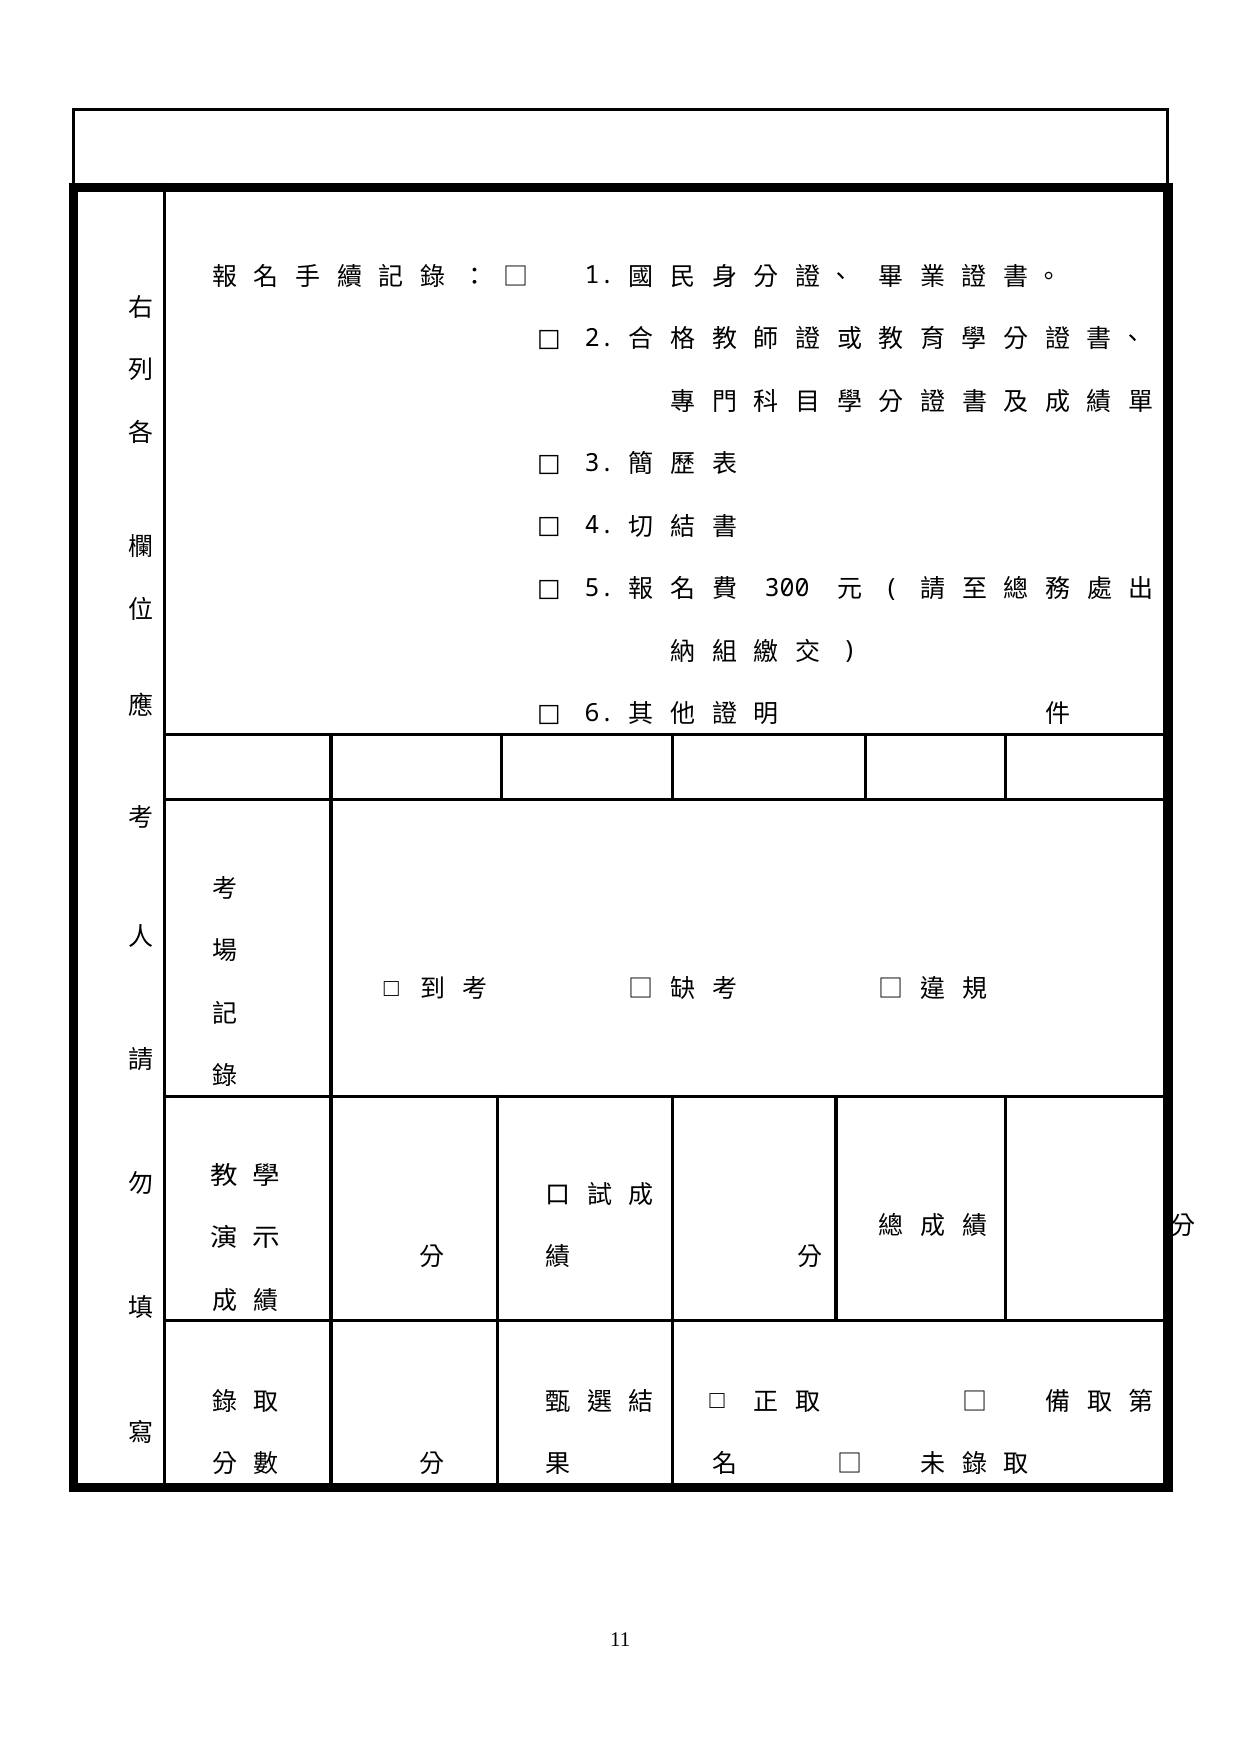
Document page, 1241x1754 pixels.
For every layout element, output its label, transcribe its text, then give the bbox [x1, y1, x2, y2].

table_cell [1007, 736, 1163, 798]
table_cell 右 列 各 欄 位 應 考 人 請 勿 填 寫 [78, 192, 163, 1483]
table_cell 填表人簽章： 填表日期： 108年 月 日 [75, 111, 1166, 183]
table_cell 口試成績 [499, 1098, 671, 1319]
table_cell 人事室審查 人員簽章 [503, 736, 671, 798]
table_cell [674, 736, 864, 798]
table_cell □ 合 格 □ 不 合 格 [333, 736, 500, 798]
table_cell □到考 □缺考 □違規 [333, 801, 1163, 1095]
table_cell 分 [333, 1098, 496, 1319]
table_cell 分 [333, 1322, 496, 1483]
table_cell 教學演示成績 [166, 1098, 329, 1319]
table_cell 分 [1007, 1098, 1163, 1319]
table_cell 錄取分數 [166, 1322, 329, 1483]
table_cell 總成績 [838, 1098, 1004, 1319]
table_cell 分 [674, 1098, 834, 1319]
table_cell 人事室書面 審核結果 [166, 736, 329, 798]
table_cell 收報 名費 [867, 736, 1004, 798]
table_cell □ 正取 □ 備取第 名 □ 未錄取 [674, 1322, 1163, 1483]
table_cell 報名手續記錄：□ 1.國民身分證、畢業證書。 2.合格教師證或教育學分證書、專門科目學分證書及成績單 3.簡歷表 4.切結書 5.報名費300元(請至總務處出納組繳交) 6.其他證明 件 [166, 192, 1163, 733]
table_cell 甄選結果 [499, 1322, 671, 1483]
table_cell 考 場 記 錄 [166, 801, 329, 1095]
